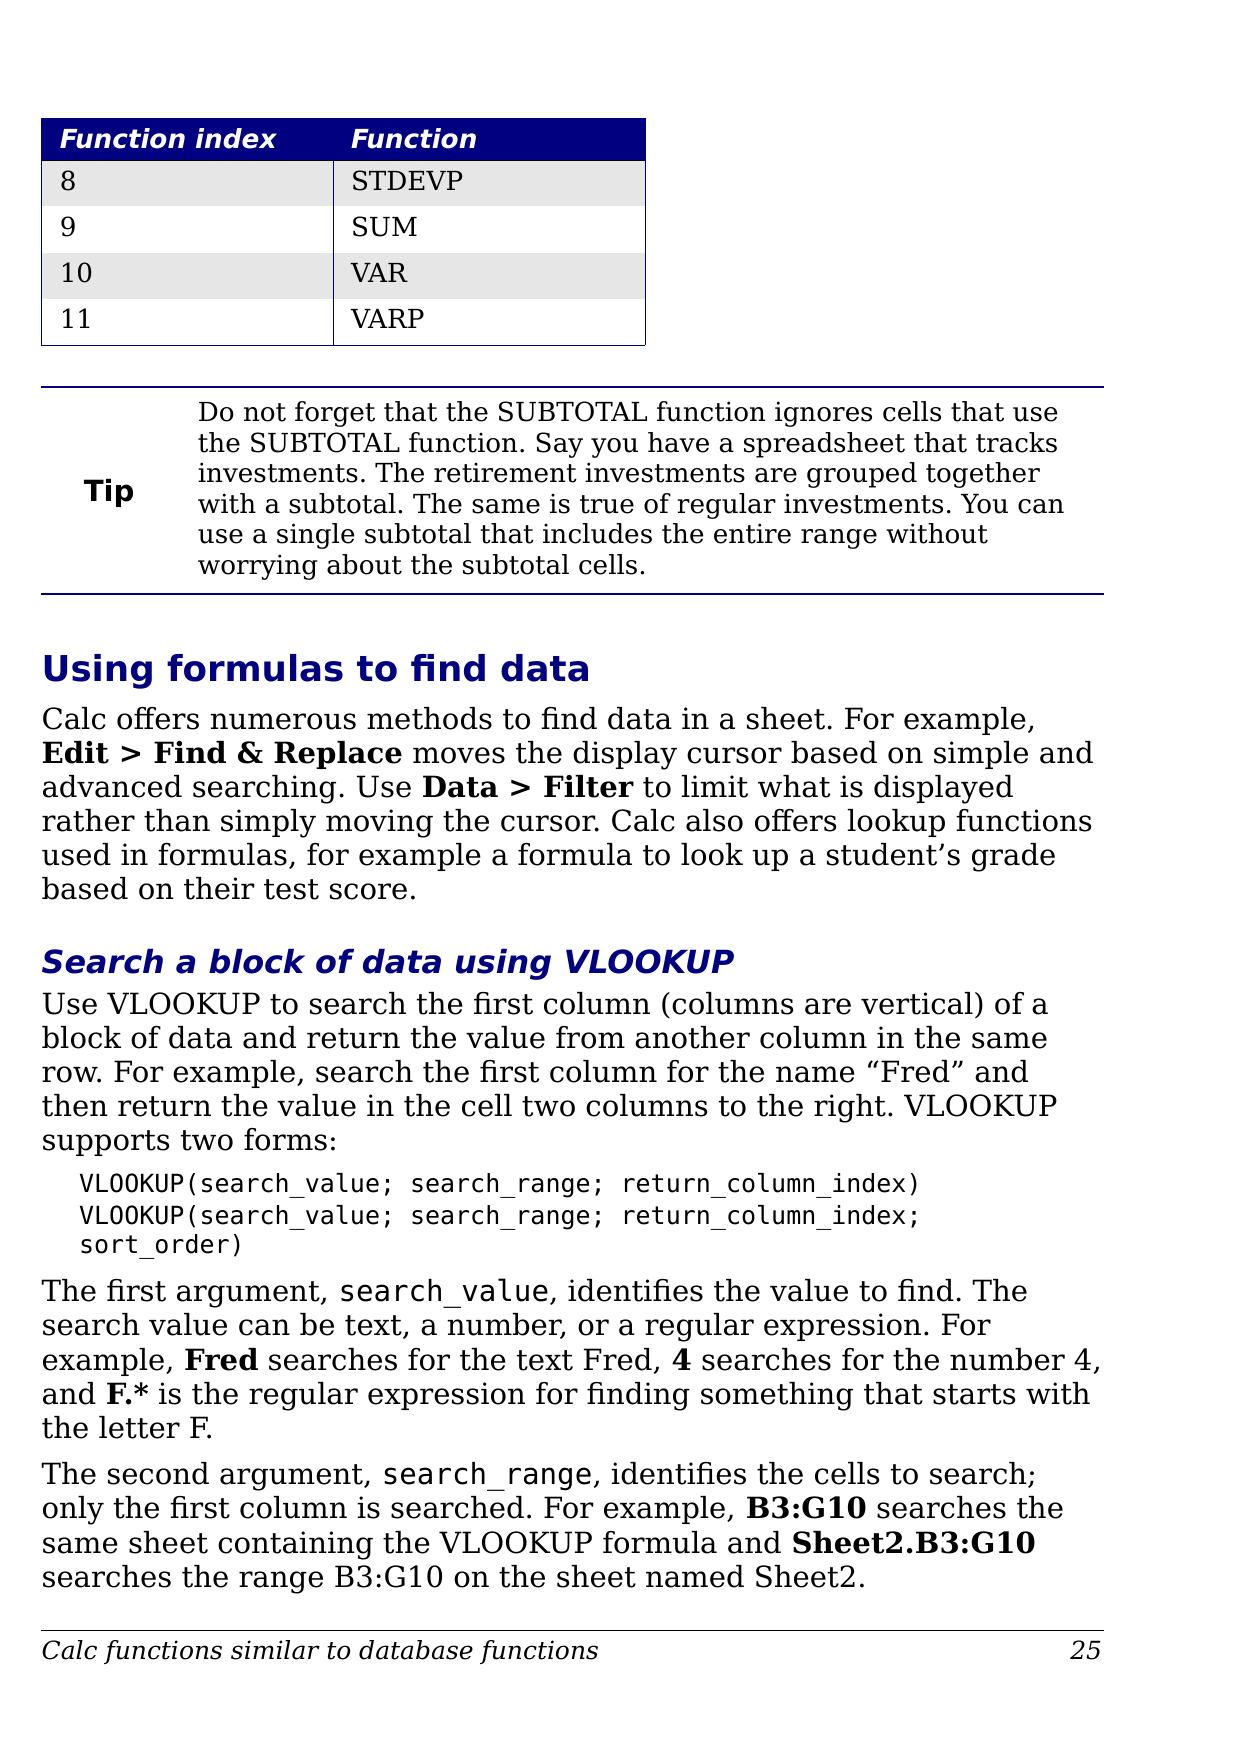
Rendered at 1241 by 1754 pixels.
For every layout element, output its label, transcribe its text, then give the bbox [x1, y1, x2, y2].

table_header Do not forget that the SUBTOTAL function ignores cells that use the SUBTOTAL function. Say you have a spreadsheet that tracks investments. The retirement investments are grouped together with a subtotal. The same is true of regular investments. You can use a single subtotal that includes the entire range without worrying about the subtotal cells. [176, 388, 1104, 593]
text VLOOKUP(search_value; search_range; return_column_index; sort_order) [79, 1201, 1074, 1259]
table_cell STDEVP [334, 161, 645, 206]
text The first argument, search_value, identifies the value to find. The search value can be text, a number, or a regular expression. For example, Fred searches for the text Fred, 4 searches for the number 4, and F.* is the regular expression for finding something that starts with the letter F. [41, 1274, 1104, 1445]
table_cell VARP [334, 299, 645, 345]
text Use VLOOKUP to search the first column (columns are vertical) of a block of data and return the value from another column in the same row. For example, search the first column for the name “Fred” and then return the value in the cell two columns to the right. VLOOKUP supports two forms: [41, 987, 1104, 1157]
text VLOOKUP(search_value; search_range; return_column_index) [79, 1170, 1074, 1199]
table_header Tip [41, 388, 176, 593]
subtitle Using formulas to find data [41, 648, 1104, 690]
text Calc offers numerous methods to find data in a sheet. For example, Edit > Find & Replace moves the display cursor based on simple and advanced searching. Use Data > Filter to limit what is displayed rather than simply moving the cursor. Calc also offers lookup functions used in formulas, for example a formula to look up a student’s grade based on their test score. [41, 702, 1104, 907]
table_header Function index [42, 119, 333, 160]
subtitle Search a block of data using VLOOKUP [41, 944, 1104, 981]
table_cell VAR [334, 253, 645, 299]
table_cell 9 [42, 206, 333, 252]
table_cell 8 [42, 161, 333, 206]
table_cell SUM [334, 206, 645, 252]
table_cell 10 [42, 253, 333, 299]
table_cell 11 [42, 299, 333, 345]
table_header Function [334, 119, 645, 160]
text The second argument, search_range, identifies the cells to search; only the first column is searched. For example, B3:G10 searches the same sheet containing the VLOOKUP formula and Sheet2.B3:G10 searches the range B3:G10 on the sheet named Sheet2. [41, 1457, 1104, 1594]
